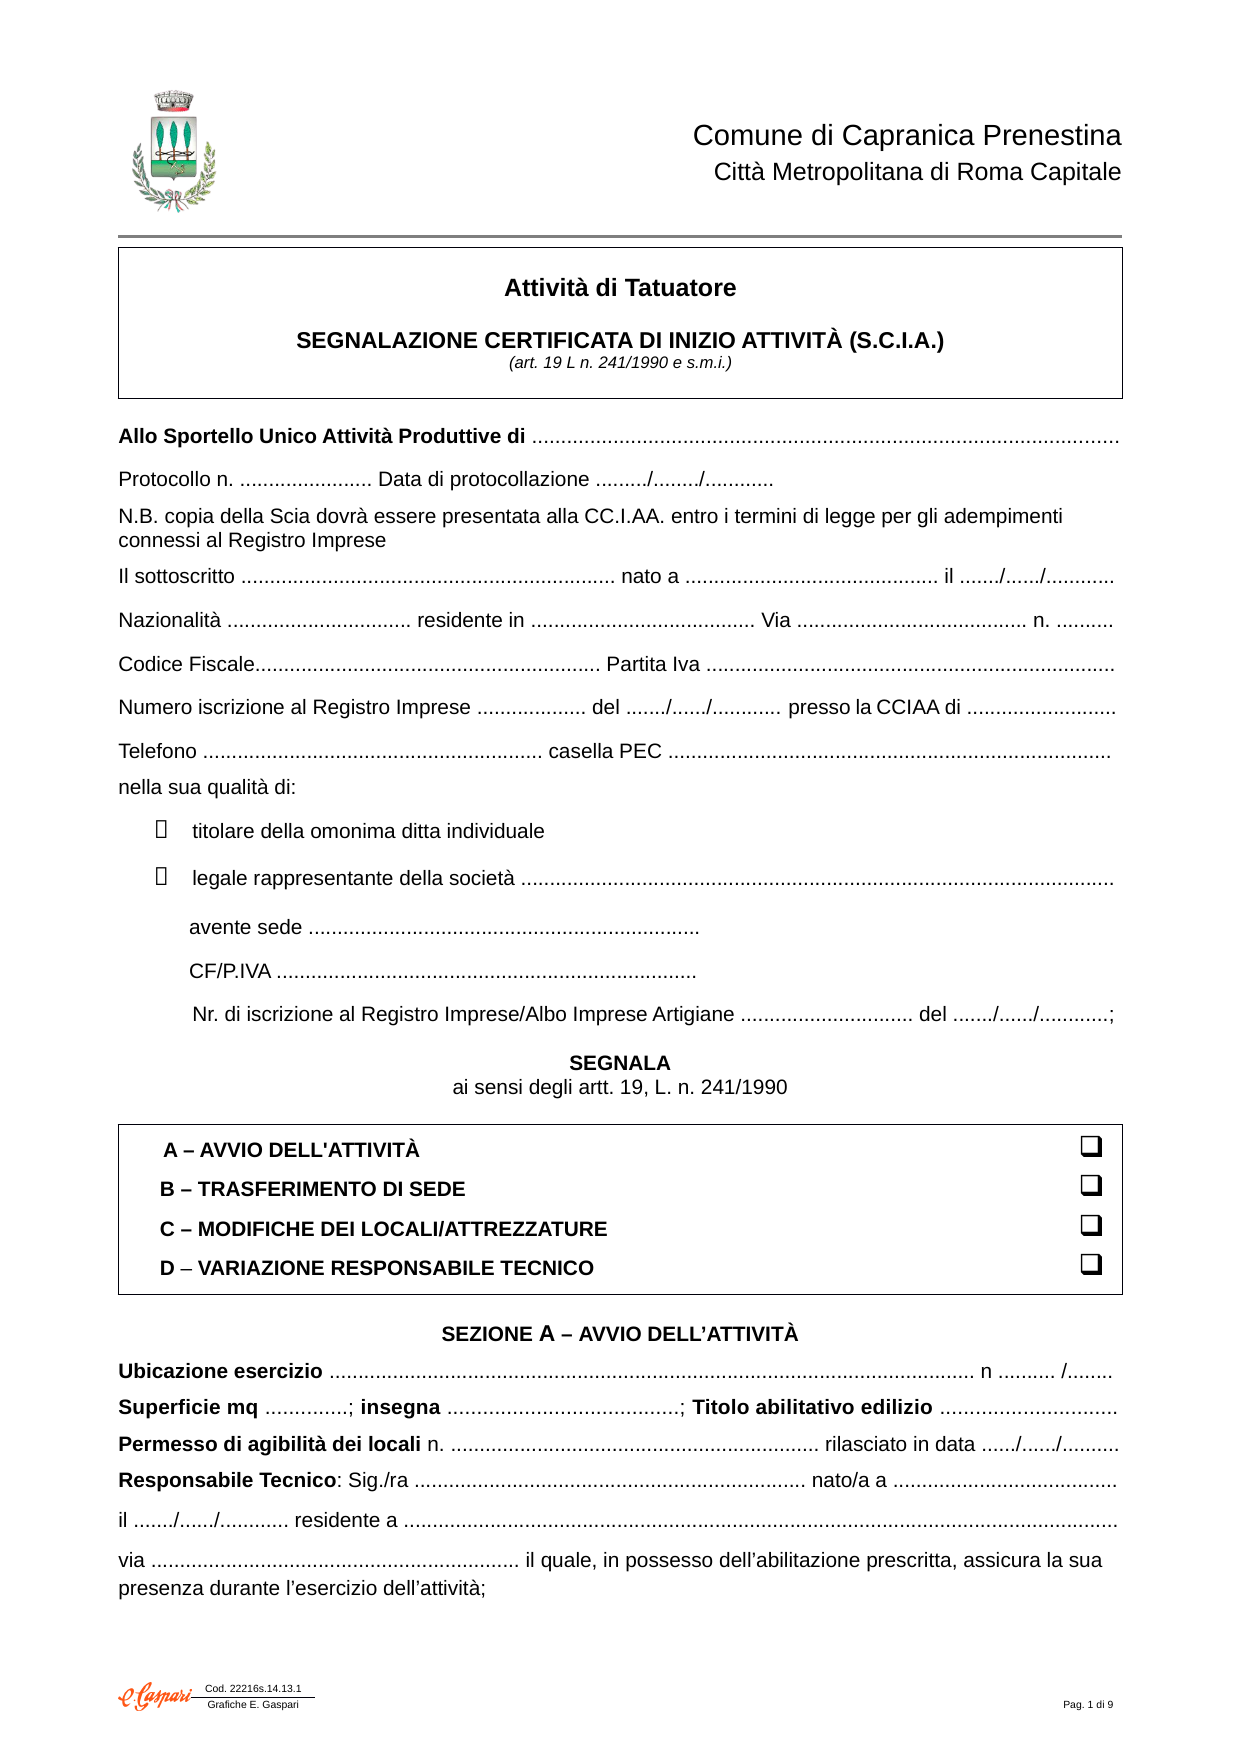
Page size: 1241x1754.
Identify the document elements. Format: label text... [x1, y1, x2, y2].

text Telefono ........................................................... casella PEC ............................................................................. [118, 739, 1122, 763]
text  titolare della omonima ditta individuale [153, 812, 1122, 846]
text ai sensi degli artt. 19, L. n. 241/1990 [118, 1075, 1122, 1099]
text via ................................................................ il quale, in possesso dell’abilitazione prescritta, assicura la sua presenza durante l’esercizio dell’attività; [118, 1548, 1104, 1599]
text Responsabile Tecnico: Sig./ra .................................................................... nato/a a ....................................... [118, 1468, 1122, 1492]
text avente sede .................................................................... [189, 915, 1122, 939]
picture [118, 1682, 192, 1711]
text il ......./....../............ residente a ............................................................................................................................ [118, 1508, 1122, 1532]
picture [122, 87, 224, 118]
text Città Metropolitana di Roma Capitale [118, 157, 1122, 185]
table_header A – AVVIO DELL'ATTIVITÀ  B – TRASFERIMENTO DI SEDE  C – MODIFICHE DEI LOCALI/ATTREZZATURE  D – VARIAZIONE RESPONSABILE TECNICO  [119, 1125, 1122, 1294]
text Comune di Capranica Prenestina [118, 118, 1122, 152]
text SEZIONE A – AVVIO DELL’ATTIVITà [118, 1320, 1122, 1346]
text Nr. di iscrizione al Registro Imprese/Albo Imprese Artigiane .............................. del ......./....../............; [192, 1002, 1122, 1026]
text Numero iscrizione al Registro Imprese ................... del ......./....../............ presso la CCIAA di .......................... [118, 695, 1122, 719]
text Protocollo n. ....................... Data di protocollazione ........./......../............ [118, 467, 1122, 491]
table_header Attività di Tatuatore SEGNALAZIONE CERTIFICATA DI INIZIO ATTIVITÀ (S.C.I.A.) (art. 19 L n. 241/1990 e s.m.i.) [119, 248, 1122, 397]
text Allo Sportello Unico Attività Produttive di [118, 423, 1122, 447]
text N.B. copia della Scia dovrà essere presentata alla CC.I.AA. entro i termini di legge per gli adempimenti connessi al Registro Imprese [118, 504, 1122, 552]
text Superficie mq ..............; insegna .......................................; Titolo abilitativo edilizio .............................. [118, 1395, 1122, 1419]
picture [122, 152, 224, 157]
text Permesso di agibilità dei locali n. ................................................................ rilasciato in data ....../....../.......... [118, 1432, 1122, 1456]
text  legale rappresentante della società ....................................................................................................... [153, 858, 1122, 892]
picture [122, 185, 224, 219]
text SEGNALA [118, 1051, 1122, 1075]
text nella sua qualità di: [118, 775, 1122, 799]
text CF/P.IVA ......................................................................... [189, 958, 1122, 982]
text Nazionalità ................................ residente in ....................................... Via ........................................ n. .......... [118, 608, 1122, 632]
text Ubicazione esercizio ................................................................................................................ n .......... /........ [118, 1359, 1122, 1383]
text Il sottoscritto ................................................................. nato a ............................................ il ......./....../............ [118, 564, 1122, 588]
text Codice Fiscale............................................................ Partita Iva ....................................................................... [118, 651, 1122, 675]
